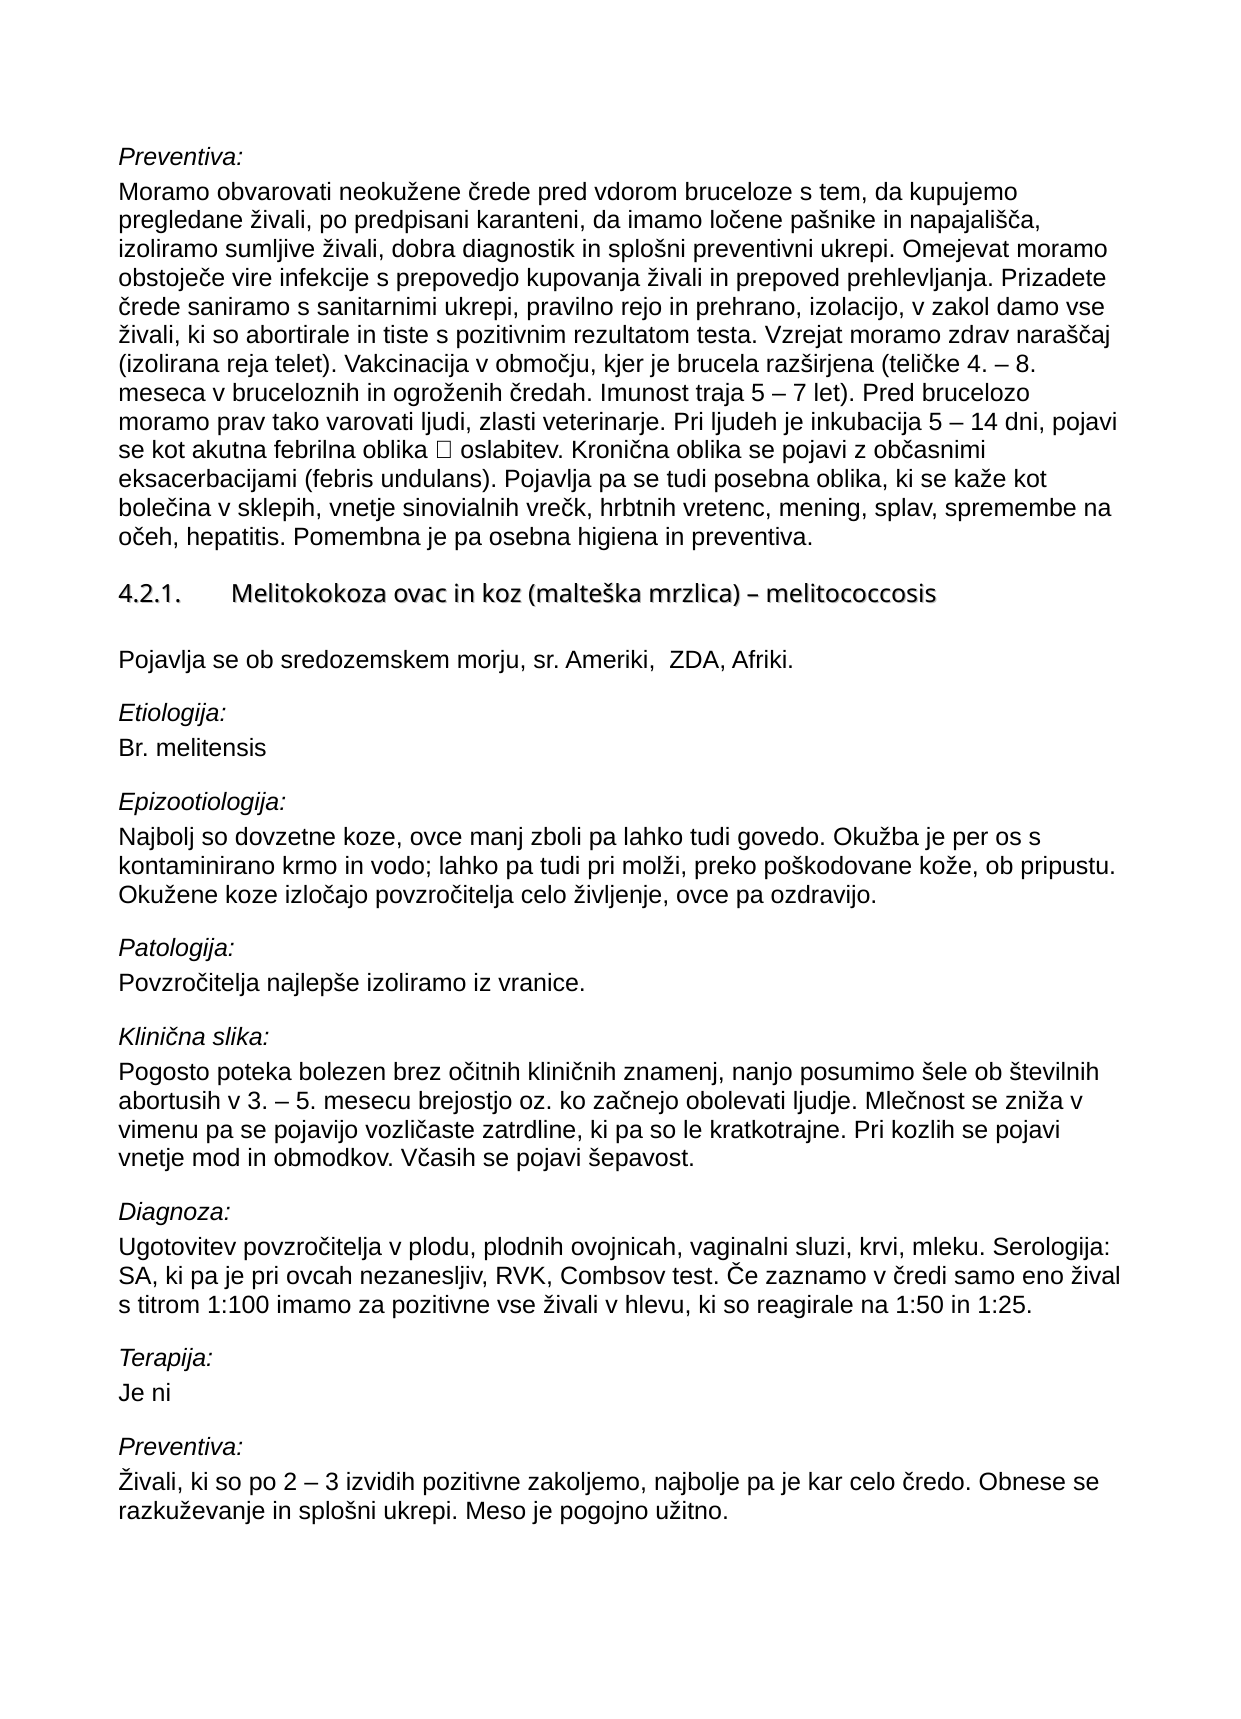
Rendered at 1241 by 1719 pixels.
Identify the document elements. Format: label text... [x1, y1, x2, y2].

text Moramo obvarovati neokužene črede pred vdorom bruceloze s tem, da kupujemo pregledane živali, po predpisani karanteni, da imamo ločene pašnike in napajališča, izoliramo sumljive živali, dobra diagnostik in splošni preventivni ukrepi. Omejevat moramo obstoječe vire infekcije s prepovedjo kupovanja živali in prepoved prehlevljanja. Prizadete črede saniramo s sanitarnimi ukrepi, pravilno rejo in prehrano, izolacijo, v zakol damo vse živali, ki so abortirale in tiste s pozitivnim rezultatom testa. Vzrejat moramo zdrav naraščaj (izolirana reja telet). Vakcinacija v območju, kjer je brucela razširjena (teličke 4. – 8. meseca v bruceloznih in ogroženih čredah. Imunost traja 5 – 7 let). Pred brucelozo moramo prav tako varovati ljudi, zlasti veterinarje. Pri ljudeh je inkubacija 5 – 14 dni, pojavi se kot akutna febrilna oblika  oslabitev. Kronična oblika se pojavi z občasnimi eksacerbacijami (febris undulans). Pojavlja pa se tudi posebna oblika, ki se kaže kot bolečina v sklepih, vnetje sinovialnih vrečk, hrbtnih vretenc, mening, splav, spremembe na očeh, hepatitis. Pomembna je pa osebna higiena in preventiva. [118, 177, 1122, 551]
subtitle Etiologija: [118, 698, 1122, 727]
text Pogosto poteka bolezen brez očitnih kliničnih znamenj, nanjo posumimo šele ob številnih abortusih v 3. – 5. mesecu brejostjo oz. ko začnejo obolevati ljudje. Mlečnost se zniža v vimenu pa se pojavijo vozličaste zatrdline, ki pa so le kratkotrajne. Pri kozlih se pojavi vnetje mod in obmodkov. Včasih se pojavi šepavost. [118, 1057, 1122, 1172]
text Pojavlja se ob sredozemskem morju, sr. Ameriki, ZDA, Afriki. [118, 644, 1122, 673]
text Najbolj so dovzetne koze, ovce manj zboli pa lahko tudi govedo. Okužba je per os s kontaminirano krmo in vodo; lahko pa tudi pri molži, preko poškodovane kože, ob pripustu. Okužene koze izločajo povzročitelja celo življenje, ovce pa ozdravijo. [118, 822, 1122, 908]
text Je ni [118, 1378, 1122, 1407]
subtitle Preventiva: [118, 142, 1122, 171]
subtitle Diagnoza: [118, 1197, 1122, 1226]
subtitle Epizootiologija: [118, 787, 1122, 816]
subtitle Klinična slika: [118, 1022, 1122, 1051]
text Povzročitelja najlepše izoliramo iz vranice. [118, 968, 1122, 997]
text Živali, ki so po 2 – 3 izvidih pozitivne zakoljemo, najbolje pa je kar celo čredo. Obnese se razkuževanje in splošni ukrepi. Meso je pogojno užitno. [118, 1467, 1122, 1524]
subtitle Patologija: [118, 933, 1122, 962]
text Ugotovitev povzročitelja v plodu, plodnih ovojnicah, vaginalni sluzi, krvi, mleku. Serologija: SA, ki pa je pri ovcah nezanesljiv, RVK, Combsov test. Če zaznamo v čredi samo eno žival s titrom 1:100 imamo za pozitivne vse živali v hlevu, ki so reagirale na 1:50 in 1:25. [118, 1232, 1122, 1318]
subtitle Terapija: [118, 1343, 1122, 1372]
subtitle Melitokokoza ovac in koz (malteška mrzlica) – melitococcosis [118, 576, 1122, 609]
subtitle Preventiva: [118, 1432, 1122, 1461]
text Br. melitensis [118, 733, 1122, 762]
